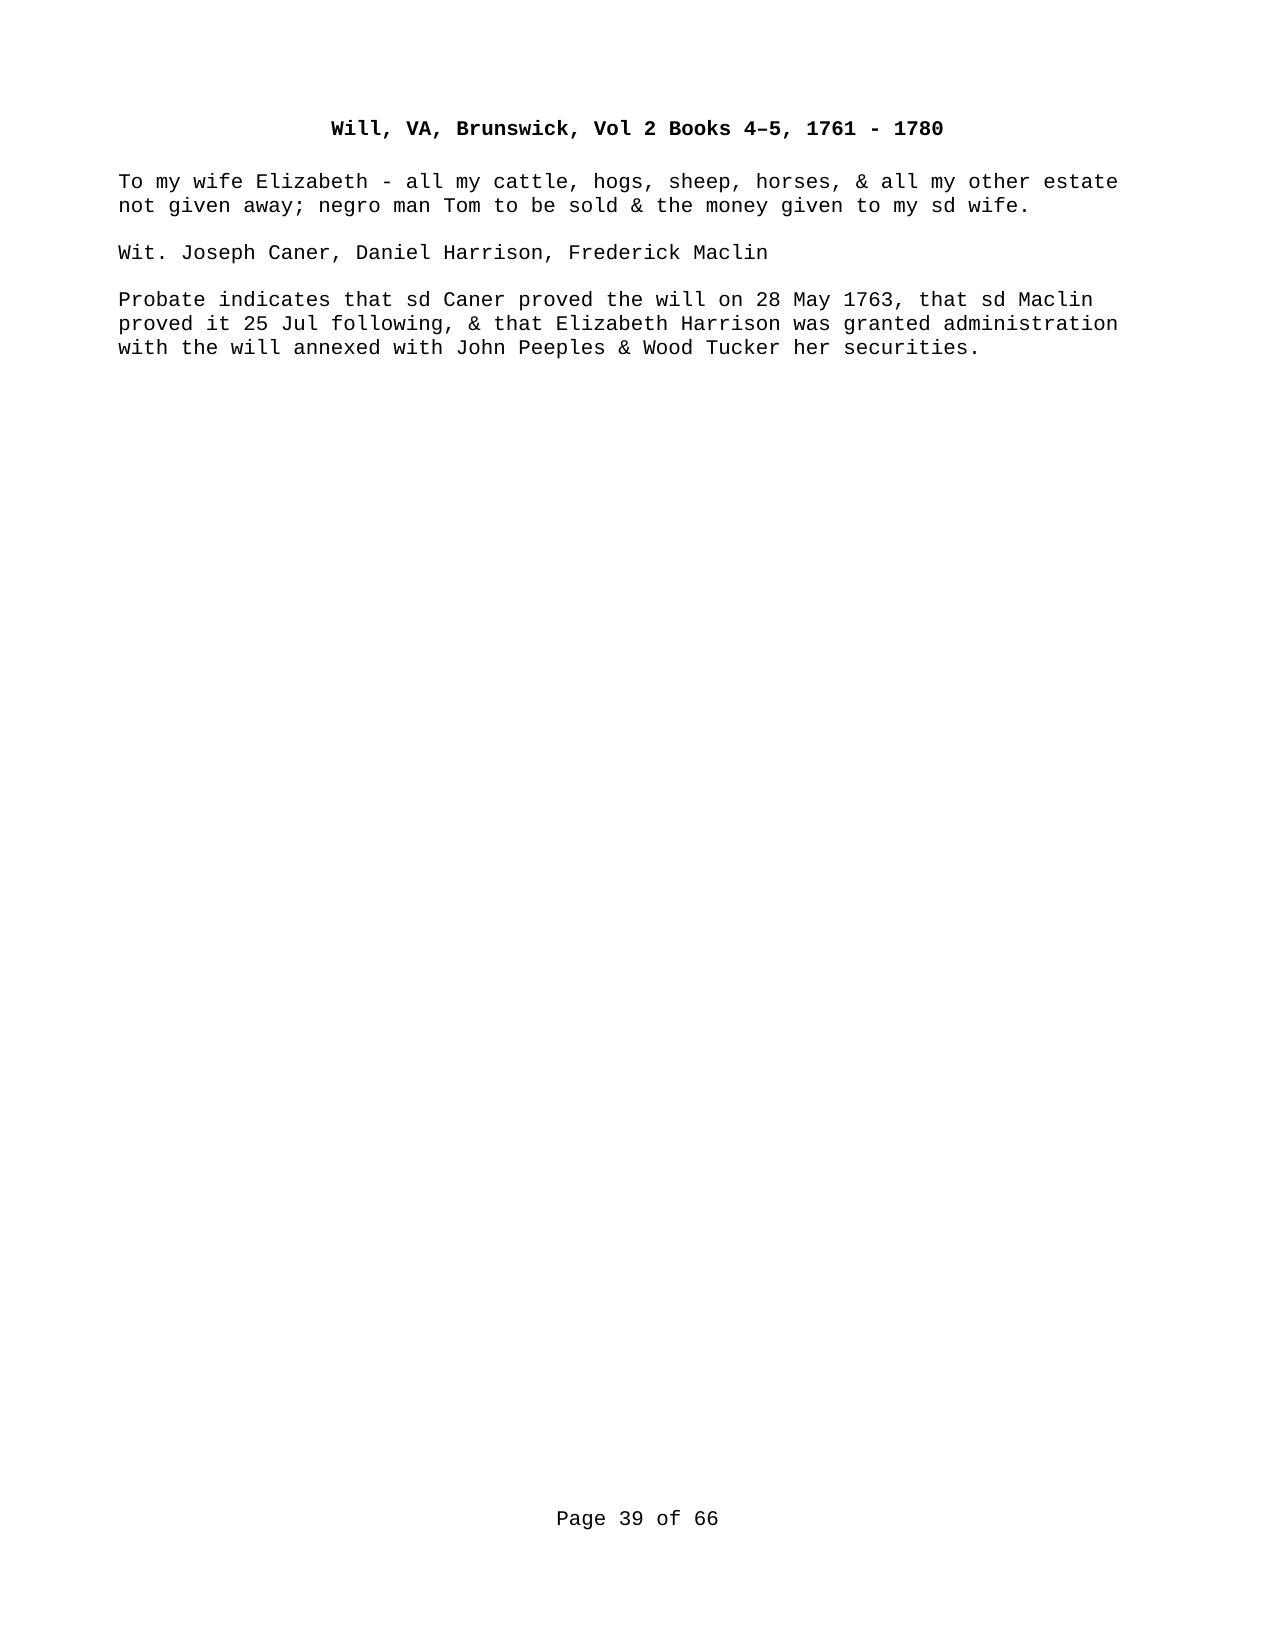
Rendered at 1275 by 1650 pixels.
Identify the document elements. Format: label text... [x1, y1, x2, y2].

text To my wife Elizabeth - all my cattle, hogs, sheep, horses, & all my other estate not given away; negro man Tom to be sold & the money given to my sd wife. [118, 171, 1157, 218]
text Wit. Joseph Caner, Daniel Harrison, Frederick Maclin [118, 242, 1157, 266]
text Probate indicates that sd Caner proved the will on 28 May 1763, that sd Maclin proved it 25 Jul following, & that Elizabeth Harrison was granted administration with the will annexed with John Peeples & Wood Tucker her securities. [118, 289, 1157, 360]
